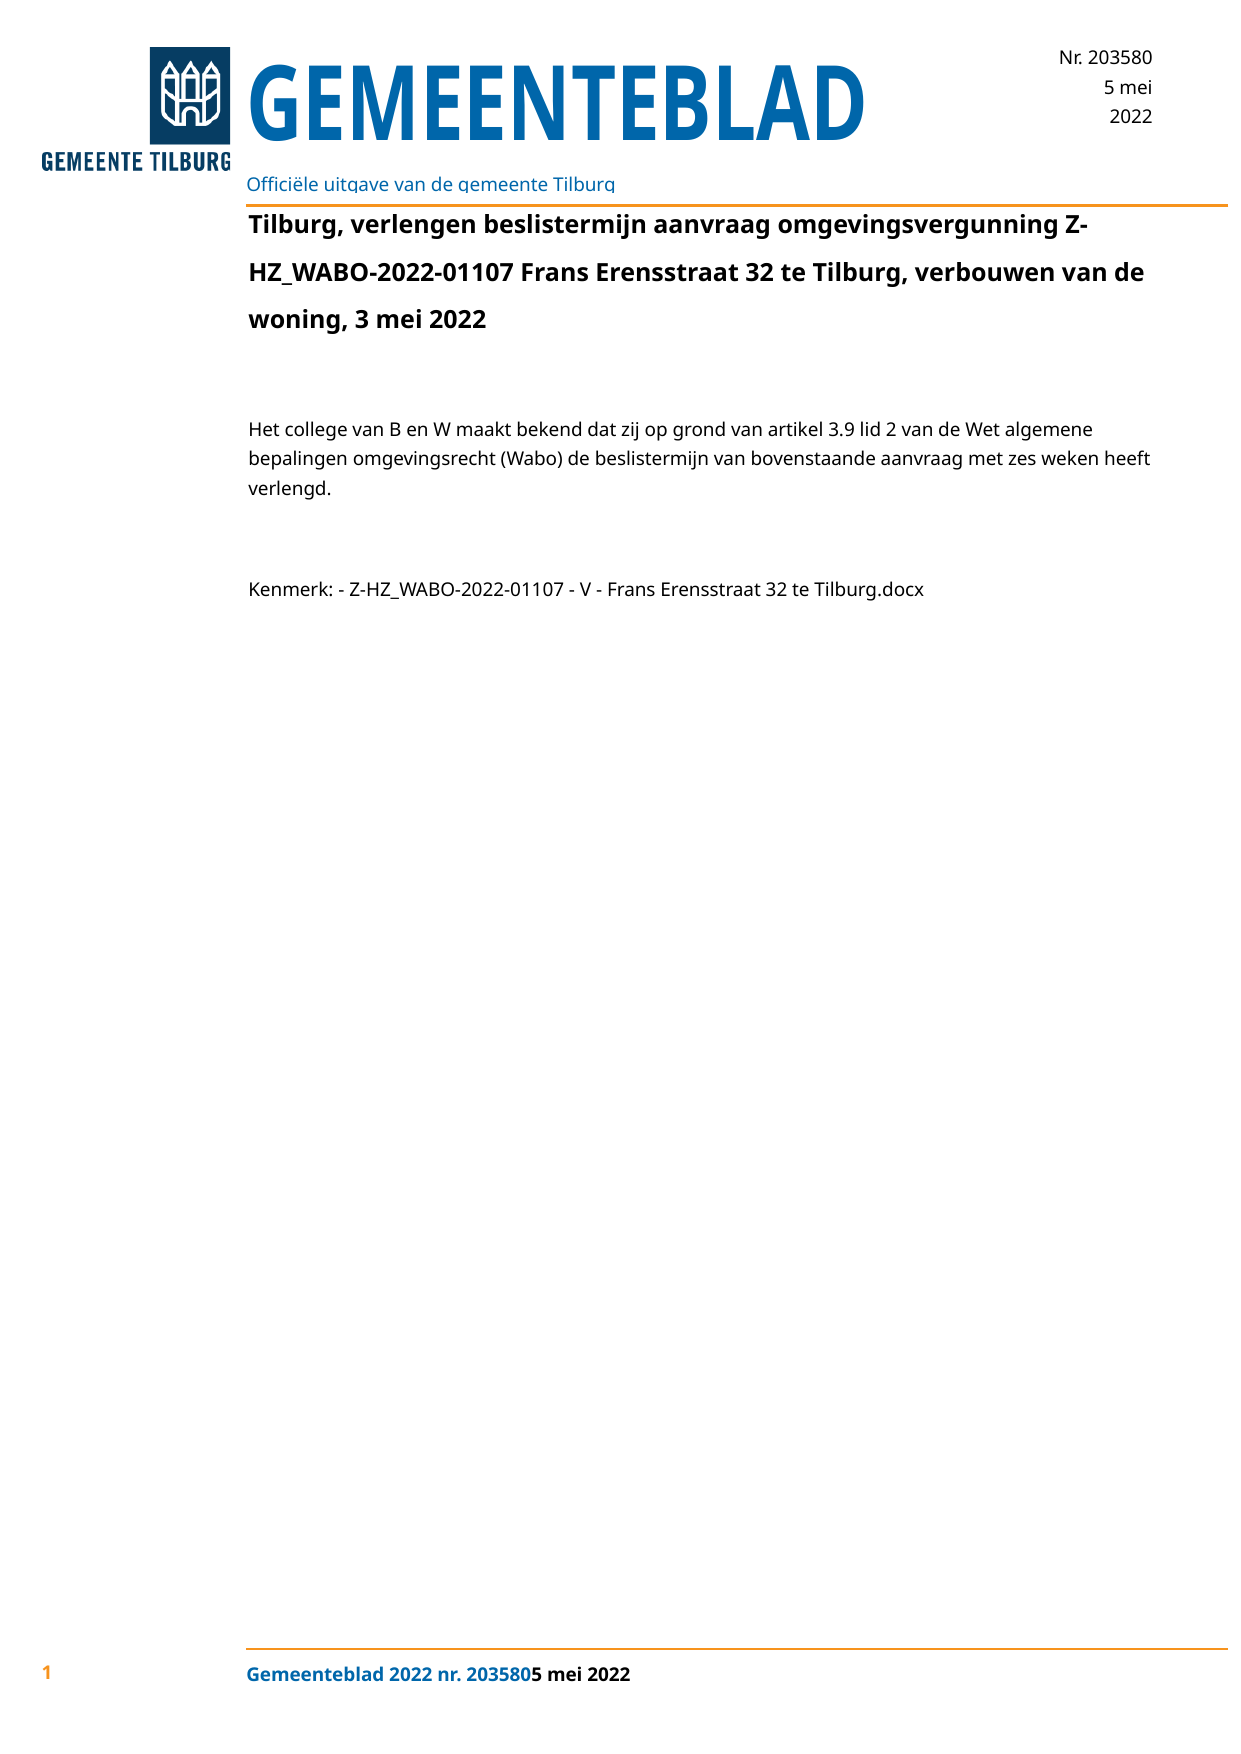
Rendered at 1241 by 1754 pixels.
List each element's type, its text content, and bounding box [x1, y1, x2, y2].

text Kenmerk: - Z-HZ_WABO-2022-01107 - V - Frans Erensstraat 32 te Tilburg.docx [248, 576, 1152, 602]
text Het college van B en W maakt bekend dat zij op grond van artikel 3.9 lid 2 van de Wet algemene bepalingen omgevingsrecht (Wabo) de beslistermijn van bovenstaande aanvraag met zes weken heeft verlengd. [248, 416, 1152, 501]
picture [41, 47, 231, 172]
text Tilburg, verlengen beslistermijn aanvraag omgevingsvergunning Z-HZ_WABO-2022-01107 Frans Erensstraat 32 te Tilburg, verbouwen van de woning, 3 mei 2022 [248, 207, 1152, 336]
